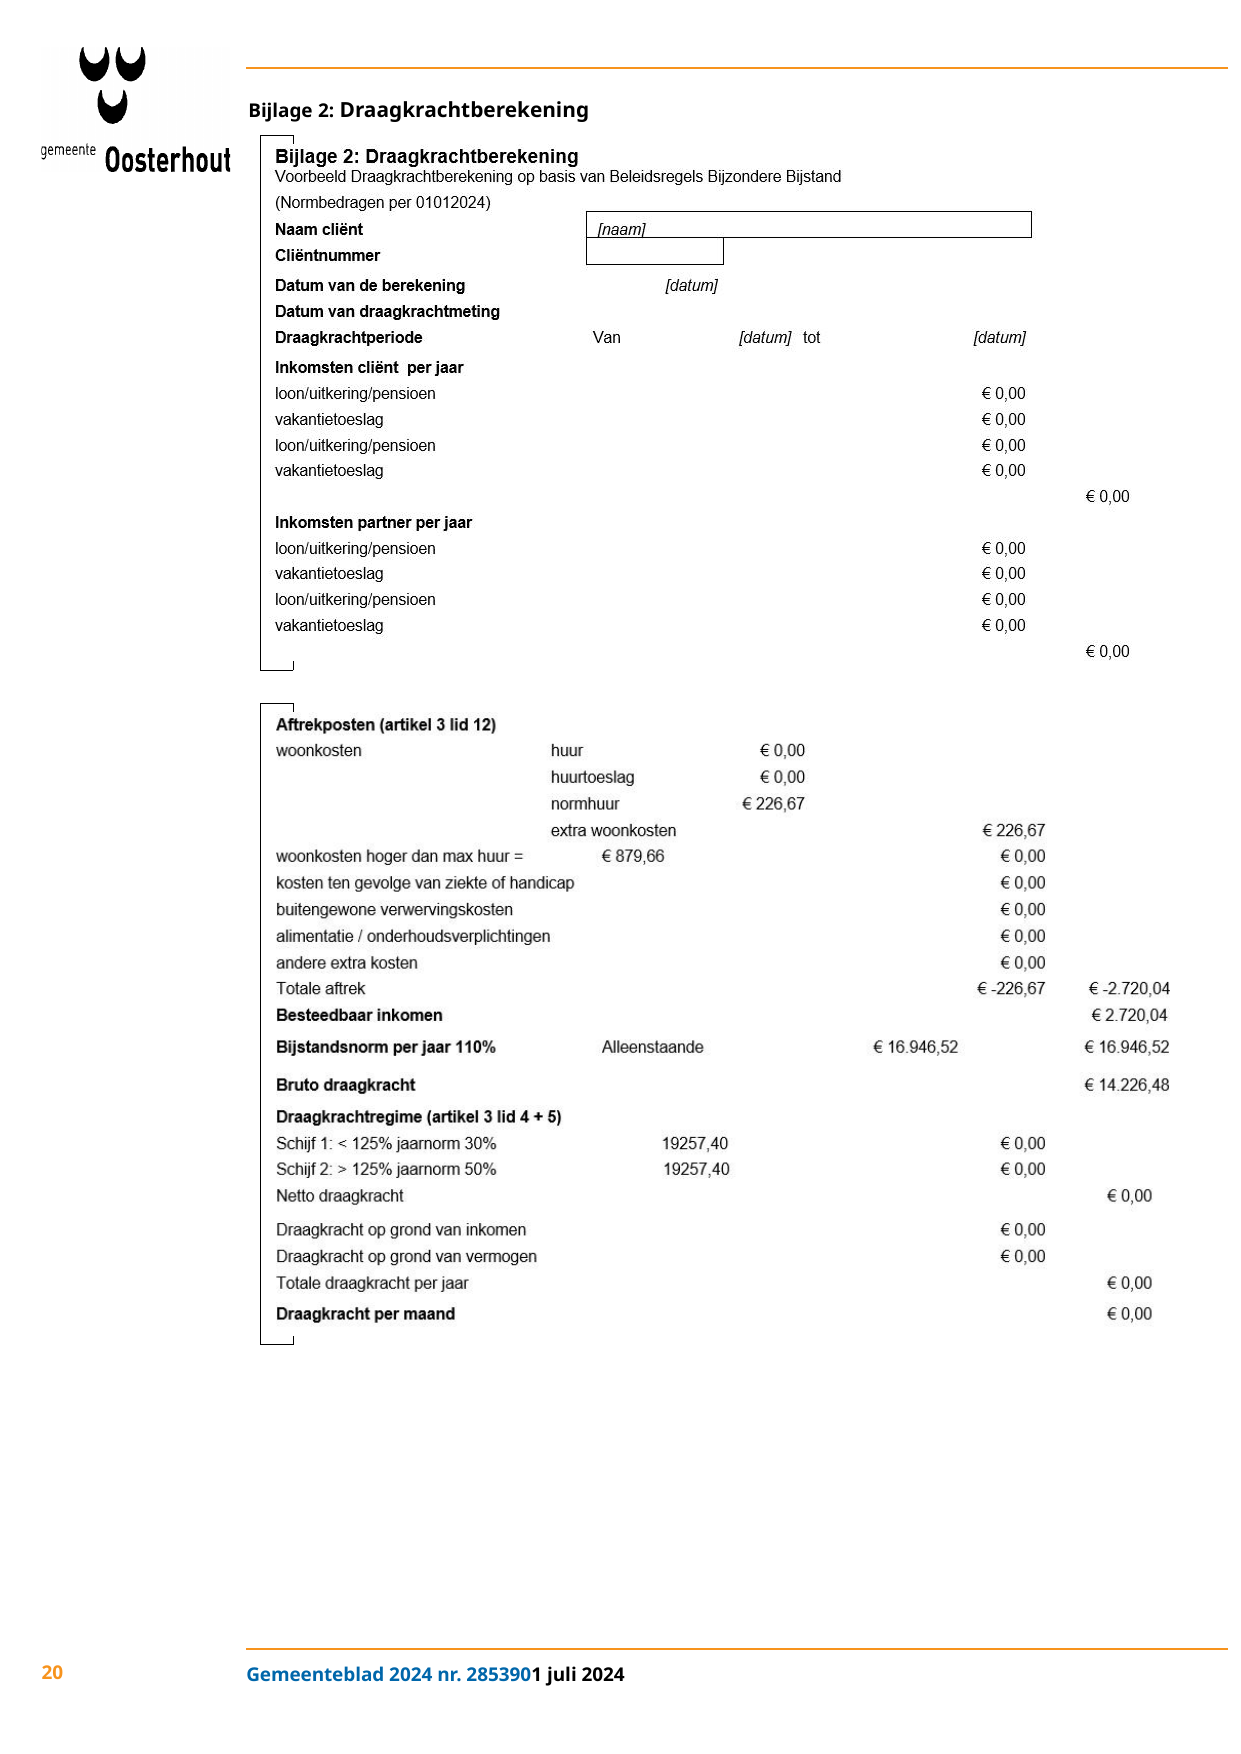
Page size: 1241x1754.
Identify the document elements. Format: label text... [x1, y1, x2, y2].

picture [268, 712, 1173, 1336]
picture [41, 47, 231, 172]
picture [268, 144, 1134, 661]
text Bijlage 2: Draagkrachtberekening [248, 95, 1152, 123]
